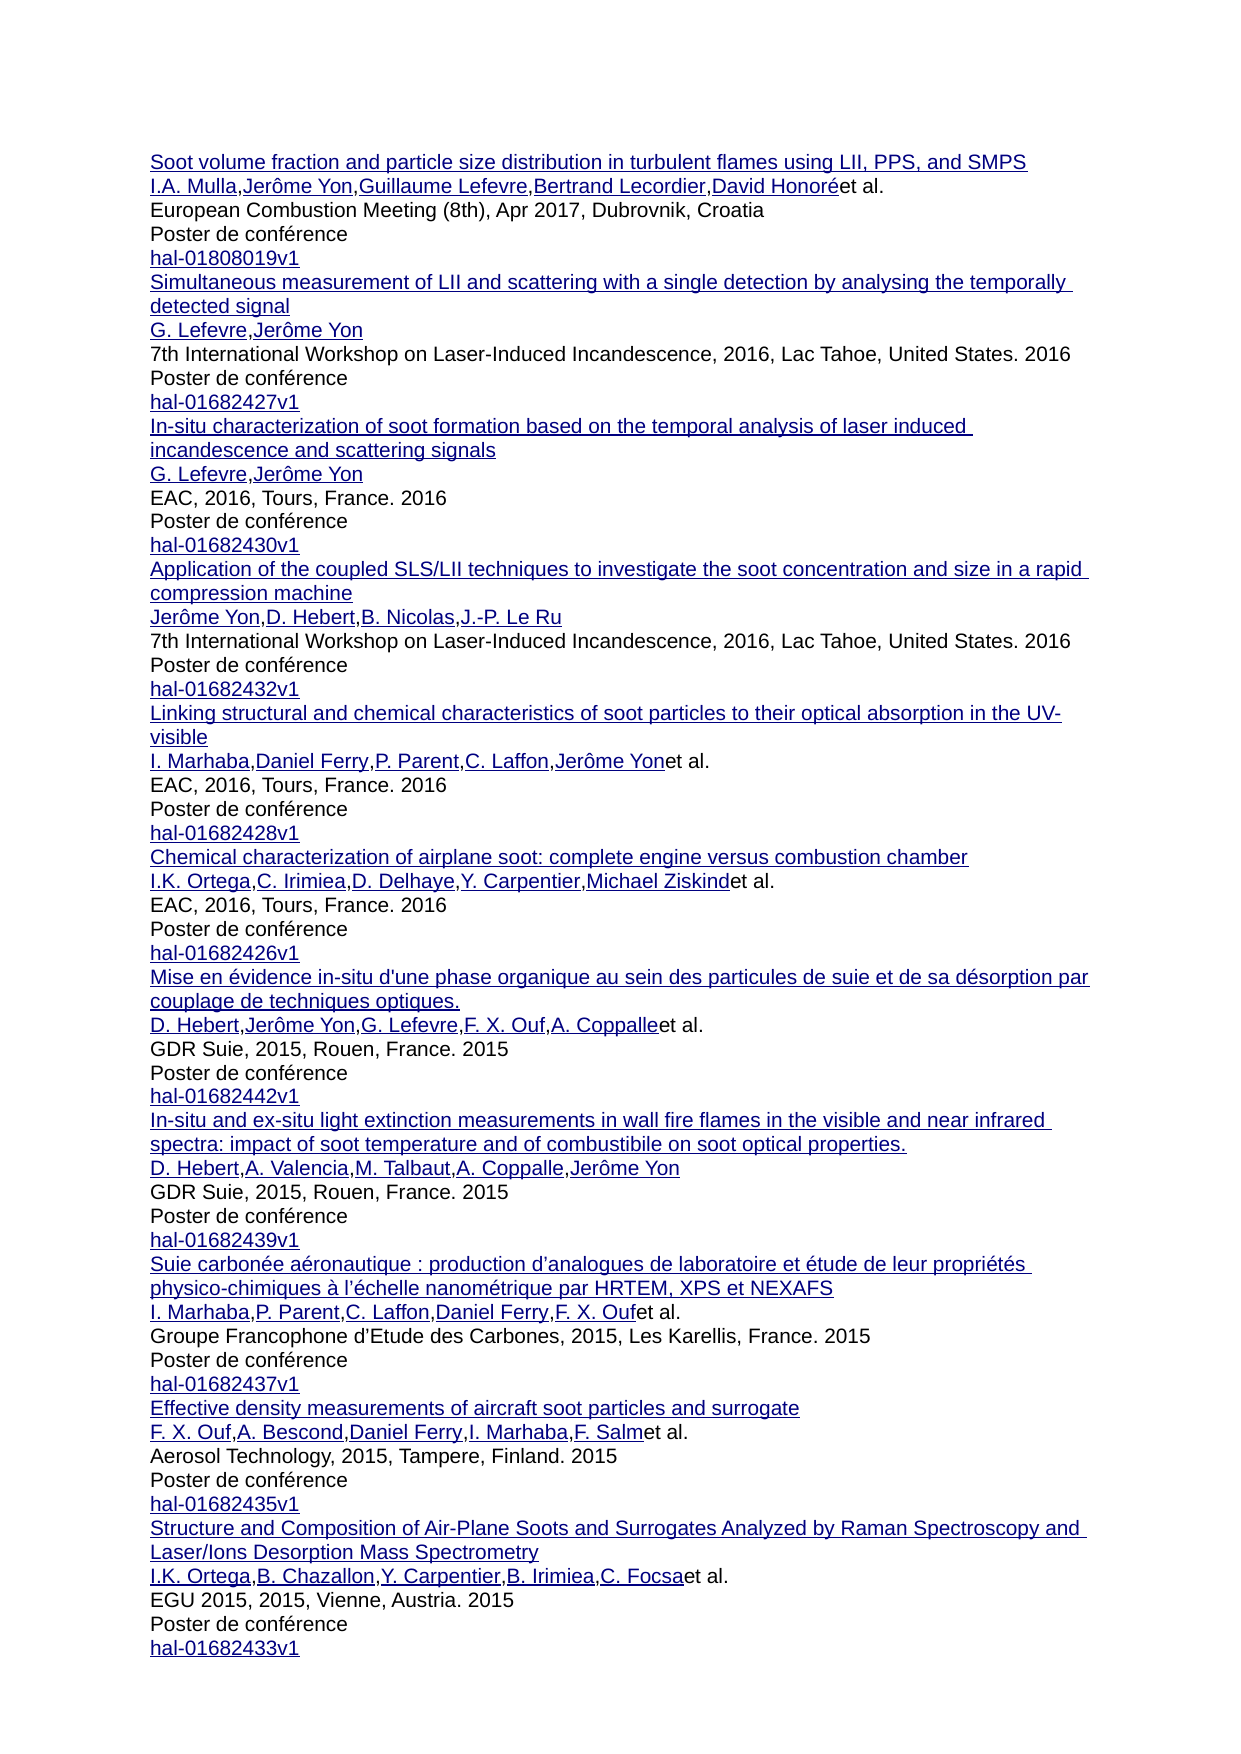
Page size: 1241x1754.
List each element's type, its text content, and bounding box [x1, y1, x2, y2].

table_cell Simultaneous measurement of LII and scattering with a single detection by analysing the temporally detected signal G. Lefevre,Jerôme Yon 7th International Workshop on Laser-Induced Incandescence, 2016, Lac Tahoe, United States. 2016 Poster de conférence hal-01682427v1 [150, 270, 1090, 413]
table_cell Chemical characterization of airplane soot: complete engine versus combustion chamber I.K. Ortega,C. Irimiea,D. Delhaye,Y. Carpentier,Michael Ziskindet al. EAC, 2016, Tours, France. 2016 Poster de conférence hal-01682426v1 [150, 845, 1090, 964]
table_cell In-situ characterization of soot formation based on the temporal analysis of laser induced incandescence and scattering signals G. Lefevre,Jerôme Yon EAC, 2016, Tours, France. 2016 Poster de conférence hal-01682430v1 [150, 414, 1090, 557]
table_cell Mise en évidence in-situ d'une phase organique au sein des particules de suie et de sa désorption par [150, 965, 1090, 986]
table_cell couplage de techniques optiques. D. Hebert,Jerôme Yon,G. Lefevre,F. X. Ouf,A. Coppalleet al. GDR Suie, 2015, Rouen, France. 2015 Poster de conférence hal-01682442v1 [150, 987, 1090, 1108]
table_cell Structure and Composition of Air-Plane Soots and Surrogates Analyzed by Raman Spectroscopy and Laser/Ions Desorption Mass Spectrometry I.K. Ortega,B. Chazallon,Y. Carpentier,B. Irimiea,C. Focsaet al. EGU 2015, 2015, Vienne, Austria. 2015 Poster de conférence hal-01682433v1 [150, 1516, 1090, 1659]
table_cell Effective density measurements of aircraft soot particles and surrogate F. X. Ouf,A. Bescond,Daniel Ferry,I. Marhaba,F. Salmet al. Aerosol Technology, 2015, Tampere, Finland. 2015 Poster de conférence hal-01682435v1 [150, 1396, 1090, 1516]
table_cell In-situ and ex-situ light extinction measurements in wall fire flames in the visible and near infrared spectra: impact of soot temperature and of combustibile on soot optical properties. D. Hebert,A. Valencia,M. Talbaut,A. Coppalle,Jerôme Yon GDR Suie, 2015, Rouen, France. 2015 Poster de conférence hal-01682439v1 [150, 1108, 1090, 1252]
table_cell Soot volume fraction and particle size distribution in turbulent flames using LII, PPS, and SMPS I.A. Mulla,Jerôme Yon,Guillaume Lefevre,Bertrand Lecordier,David Honoréet al. European Combustion Meeting (8th), Apr 2017, Dubrovnik, Croatia Poster de conférence hal-01808019v1 [150, 150, 1090, 270]
table_cell Application of the coupled SLS/LII techniques to investigate the soot concentration and size in a rapid compression machine Jerôme Yon,D. Hebert,B. Nicolas,J.-P. Le Ru 7th International Workshop on Laser-Induced Incandescence, 2016, Lac Tahoe, United States. 2016 Poster de conférence hal-01682432v1 [150, 557, 1090, 701]
table_cell Suie carbonée aéronautique : production d’analogues de laboratoire et étude de leur propriétés physico-chimiques à l’échelle nanométrique par HRTEM, XPS et NEXAFS I. Marhaba,P. Parent,C. Laffon,Daniel Ferry,F. X. Oufet al. Groupe Francophone d’Etude des Carbones, 2015, Les Karellis, France. 2015 Poster de conférence hal-01682437v1 [150, 1252, 1090, 1396]
table_cell Linking structural and chemical characteristics of soot particles to their optical absorption in the UV-visible I. Marhaba,Daniel Ferry,P. Parent,C. Laffon,Jerôme Yonet al. EAC, 2016, Tours, France. 2016 Poster de conférence hal-01682428v1 [150, 701, 1090, 845]
